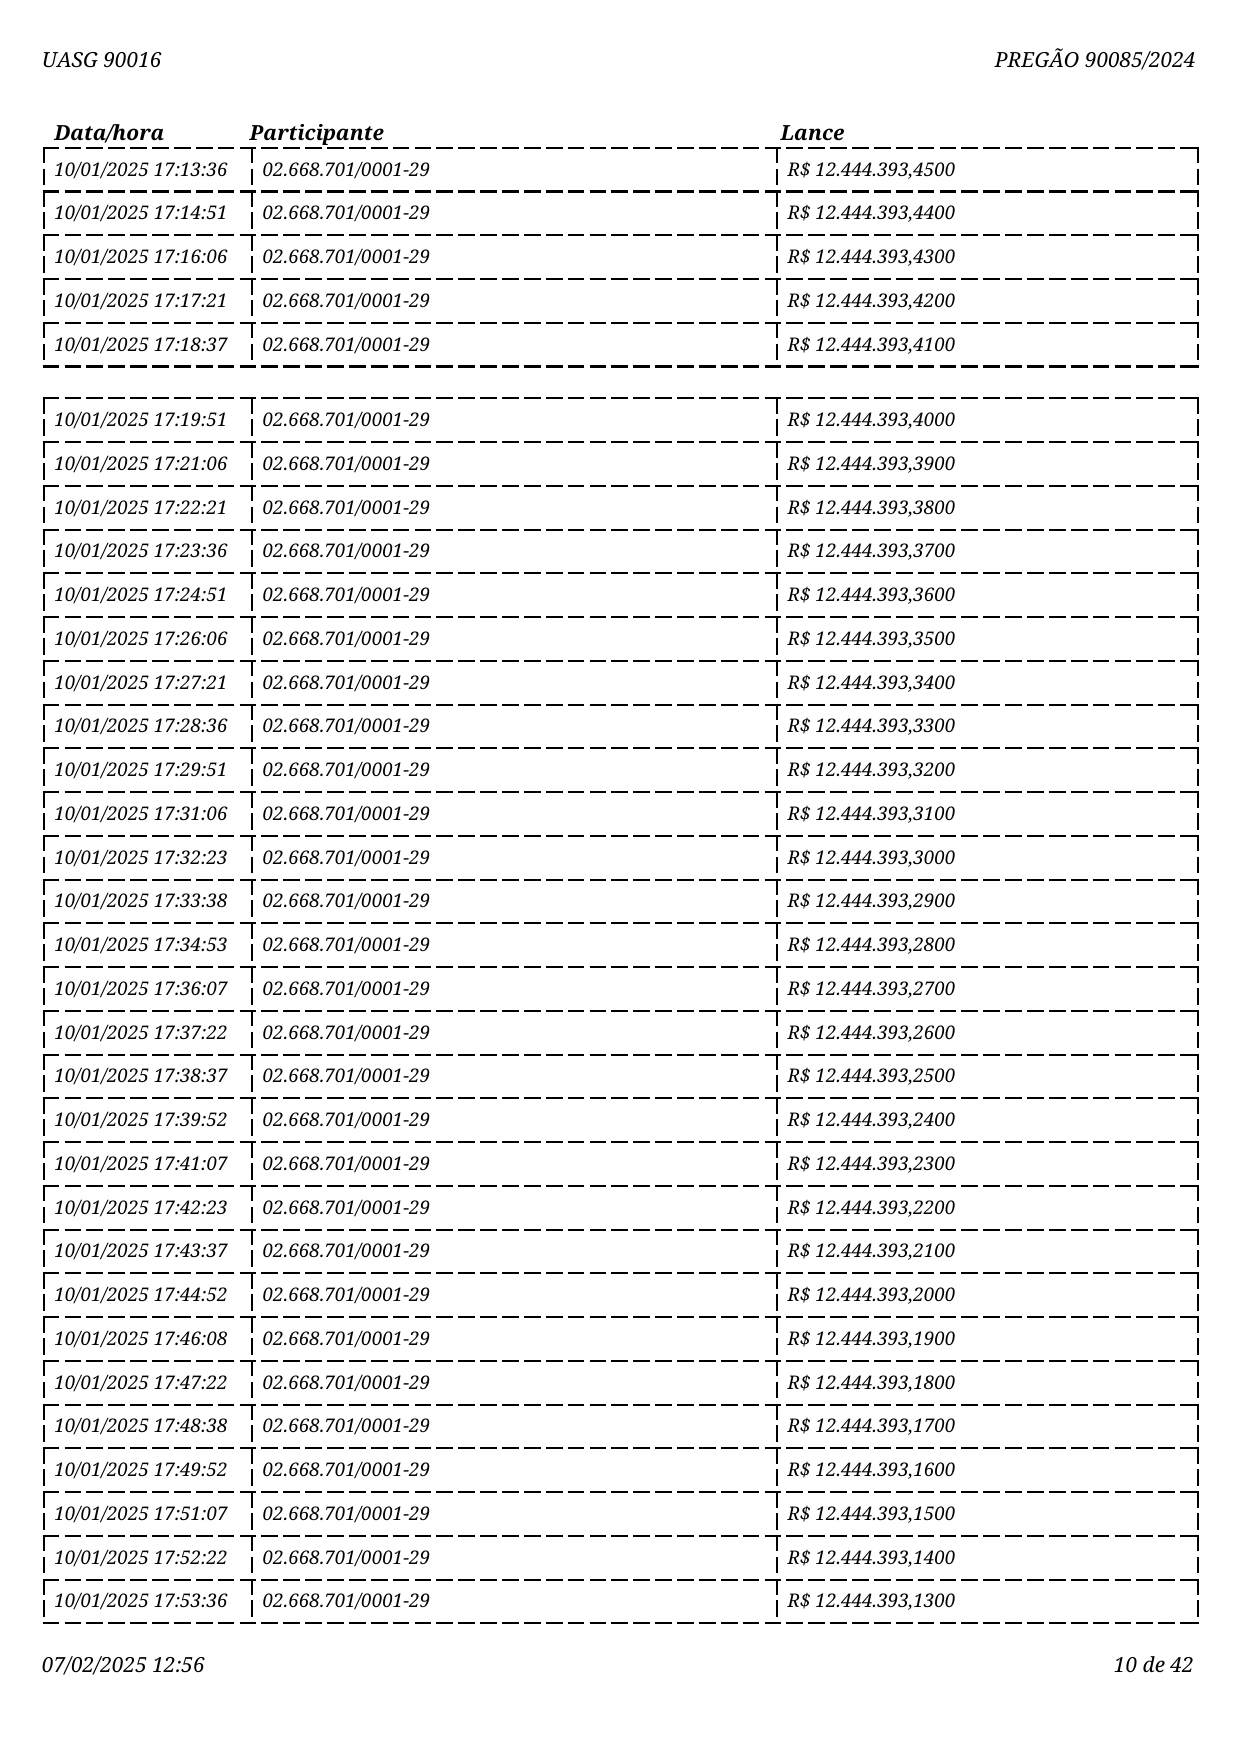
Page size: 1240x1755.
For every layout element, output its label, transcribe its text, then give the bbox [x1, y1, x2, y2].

table_cell 02.668.701/0001-29 [252, 1229, 777, 1272]
table_cell 02.668.701/0001-29 [252, 485, 777, 528]
table_cell 02.668.701/0001-29 [252, 879, 777, 922]
table_cell 02.668.701/0001-29 [252, 660, 777, 703]
table_cell 02.668.701/0001-29 [252, 1360, 777, 1403]
table_cell 10/01/2025 17:41:07 [44, 1141, 252, 1185]
table_cell 10/01/2025 17:29:51 [44, 747, 252, 791]
table_cell 02.668.701/0001-29 [252, 1579, 777, 1622]
table_cell 02.668.701/0001-29 [252, 234, 777, 278]
table_cell R$ 12.444.393,4400 [777, 190, 1198, 234]
table_cell R$ 12.444.393,1700 [777, 1404, 1198, 1447]
table_cell R$ 12.444.393,4300 [777, 234, 1198, 278]
table_cell 02.668.701/0001-29 [252, 1272, 777, 1316]
table_cell R$ 12.444.393,2200 [777, 1185, 1198, 1228]
table_cell 02.668.701/0001-29 [252, 1535, 777, 1578]
table_cell R$ 12.444.393,2000 [777, 1272, 1198, 1316]
table_cell 02.668.701/0001-29 [252, 747, 777, 791]
table_cell R$ 12.444.393,3500 [777, 616, 1198, 660]
table_cell R$ 12.444.393,1800 [777, 1360, 1198, 1403]
table_header 02.668.701/0001-29 [252, 397, 777, 441]
table_cell 02.668.701/0001-29 [252, 966, 777, 1010]
table_cell 10/01/2025 17:34:53 [44, 922, 252, 966]
table_cell 02.668.701/0001-29 [252, 529, 777, 572]
table_cell 10/01/2025 17:37:22 [44, 1010, 252, 1053]
table_cell R$ 12.444.393,4200 [777, 278, 1198, 322]
table_cell 10/01/2025 17:26:06 [44, 616, 252, 660]
table_cell R$ 12.444.393,2100 [777, 1229, 1198, 1272]
table_cell 10/01/2025 17:49:52 [44, 1447, 252, 1491]
table_cell R$ 12.444.393,2400 [777, 1097, 1198, 1141]
table_cell 10/01/2025 17:38:37 [44, 1054, 252, 1097]
table_cell 10/01/2025 17:14:51 [44, 190, 252, 234]
table_cell R$ 12.444.393,3200 [777, 747, 1198, 791]
table_cell 10/01/2025 17:16:06 [44, 234, 252, 278]
table_header R$ 12.444.393,4000 [777, 397, 1198, 441]
table_cell 02.668.701/0001-29 [252, 1054, 777, 1097]
table_cell 10/01/2025 17:39:52 [44, 1097, 252, 1141]
table_cell 10/01/2025 17:23:36 [44, 529, 252, 572]
table_cell R$ 12.444.393,1400 [777, 1535, 1198, 1578]
table_cell R$ 12.444.393,4100 [777, 322, 1198, 365]
table_cell R$ 12.444.393,1300 [777, 1579, 1198, 1622]
table_cell 02.668.701/0001-29 [252, 147, 777, 190]
table_cell 10/01/2025 17:46:08 [44, 1316, 252, 1360]
table_cell 10/01/2025 17:18:37 [44, 322, 252, 365]
table_cell 10/01/2025 17:32:23 [44, 835, 252, 878]
table_cell R$ 12.444.393,3400 [777, 660, 1198, 703]
table_cell 02.668.701/0001-29 [252, 572, 777, 616]
table_cell 02.668.701/0001-29 [252, 1185, 777, 1228]
table_cell 02.668.701/0001-29 [252, 791, 777, 835]
table_cell 02.668.701/0001-29 [252, 278, 777, 322]
table_cell R$ 12.444.393,1600 [777, 1447, 1198, 1491]
table_cell 10/01/2025 17:13:36 [44, 147, 252, 190]
table_cell R$ 12.444.393,3800 [777, 485, 1198, 528]
table_cell R$ 12.444.393,2700 [777, 966, 1198, 1010]
table_cell R$ 12.444.393,2500 [777, 1054, 1198, 1097]
table_cell R$ 12.444.393,3300 [777, 704, 1198, 747]
table_cell 02.668.701/0001-29 [252, 1491, 777, 1535]
table_cell R$ 12.444.393,1900 [777, 1316, 1198, 1360]
table_cell R$ 12.444.393,2300 [777, 1141, 1198, 1185]
table_cell 02.668.701/0001-29 [252, 922, 777, 966]
table_cell R$ 12.444.393,4500 [777, 147, 1198, 190]
table_cell 02.668.701/0001-29 [252, 1141, 777, 1185]
table_cell 10/01/2025 17:24:51 [44, 572, 252, 616]
table_cell 02.668.701/0001-29 [252, 704, 777, 747]
table_cell 02.668.701/0001-29 [252, 1404, 777, 1447]
table_header 10/01/2025 17:19:51 [44, 397, 252, 441]
table_cell R$ 12.444.393,3700 [777, 529, 1198, 572]
table_cell 10/01/2025 17:33:38 [44, 879, 252, 922]
table_cell 10/01/2025 17:17:21 [44, 278, 252, 322]
table_cell 02.668.701/0001-29 [252, 1316, 777, 1360]
table_cell R$ 12.444.393,3100 [777, 791, 1198, 835]
table_cell 10/01/2025 17:53:36 [44, 1579, 252, 1622]
table_cell R$ 12.444.393,3900 [777, 441, 1198, 485]
table_cell 02.668.701/0001-29 [252, 441, 777, 485]
table_cell 10/01/2025 17:27:21 [44, 660, 252, 703]
table_cell 10/01/2025 17:47:22 [44, 1360, 252, 1403]
table_cell R$ 12.444.393,2600 [777, 1010, 1198, 1053]
table_cell R$ 12.444.393,2900 [777, 879, 1198, 922]
table_cell 02.668.701/0001-29 [252, 322, 777, 365]
table_cell 10/01/2025 17:43:37 [44, 1229, 252, 1272]
table_cell 10/01/2025 17:21:06 [44, 441, 252, 485]
table_cell 10/01/2025 17:22:21 [44, 485, 252, 528]
table_cell 10/01/2025 17:51:07 [44, 1491, 252, 1535]
table_cell R$ 12.444.393,1500 [777, 1491, 1198, 1535]
table_cell 10/01/2025 17:48:38 [44, 1404, 252, 1447]
table_cell 02.668.701/0001-29 [252, 835, 777, 878]
table_cell 10/01/2025 17:52:22 [44, 1535, 252, 1578]
table_cell 10/01/2025 17:42:23 [44, 1185, 252, 1228]
table_cell R$ 12.444.393,3000 [777, 835, 1198, 878]
table_cell 02.668.701/0001-29 [252, 616, 777, 660]
table_cell 10/01/2025 17:28:36 [44, 704, 252, 747]
table_cell 02.668.701/0001-29 [252, 1010, 777, 1053]
table_cell 10/01/2025 17:36:07 [44, 966, 252, 1010]
table_cell R$ 12.444.393,3600 [777, 572, 1198, 616]
table_cell R$ 12.444.393,2800 [777, 922, 1198, 966]
table_cell 02.668.701/0001-29 [252, 1097, 777, 1141]
table_cell 10/01/2025 17:31:06 [44, 791, 252, 835]
table_cell 10/01/2025 17:44:52 [44, 1272, 252, 1316]
table_cell 02.668.701/0001-29 [252, 190, 777, 234]
table_cell 02.668.701/0001-29 [252, 1447, 777, 1491]
